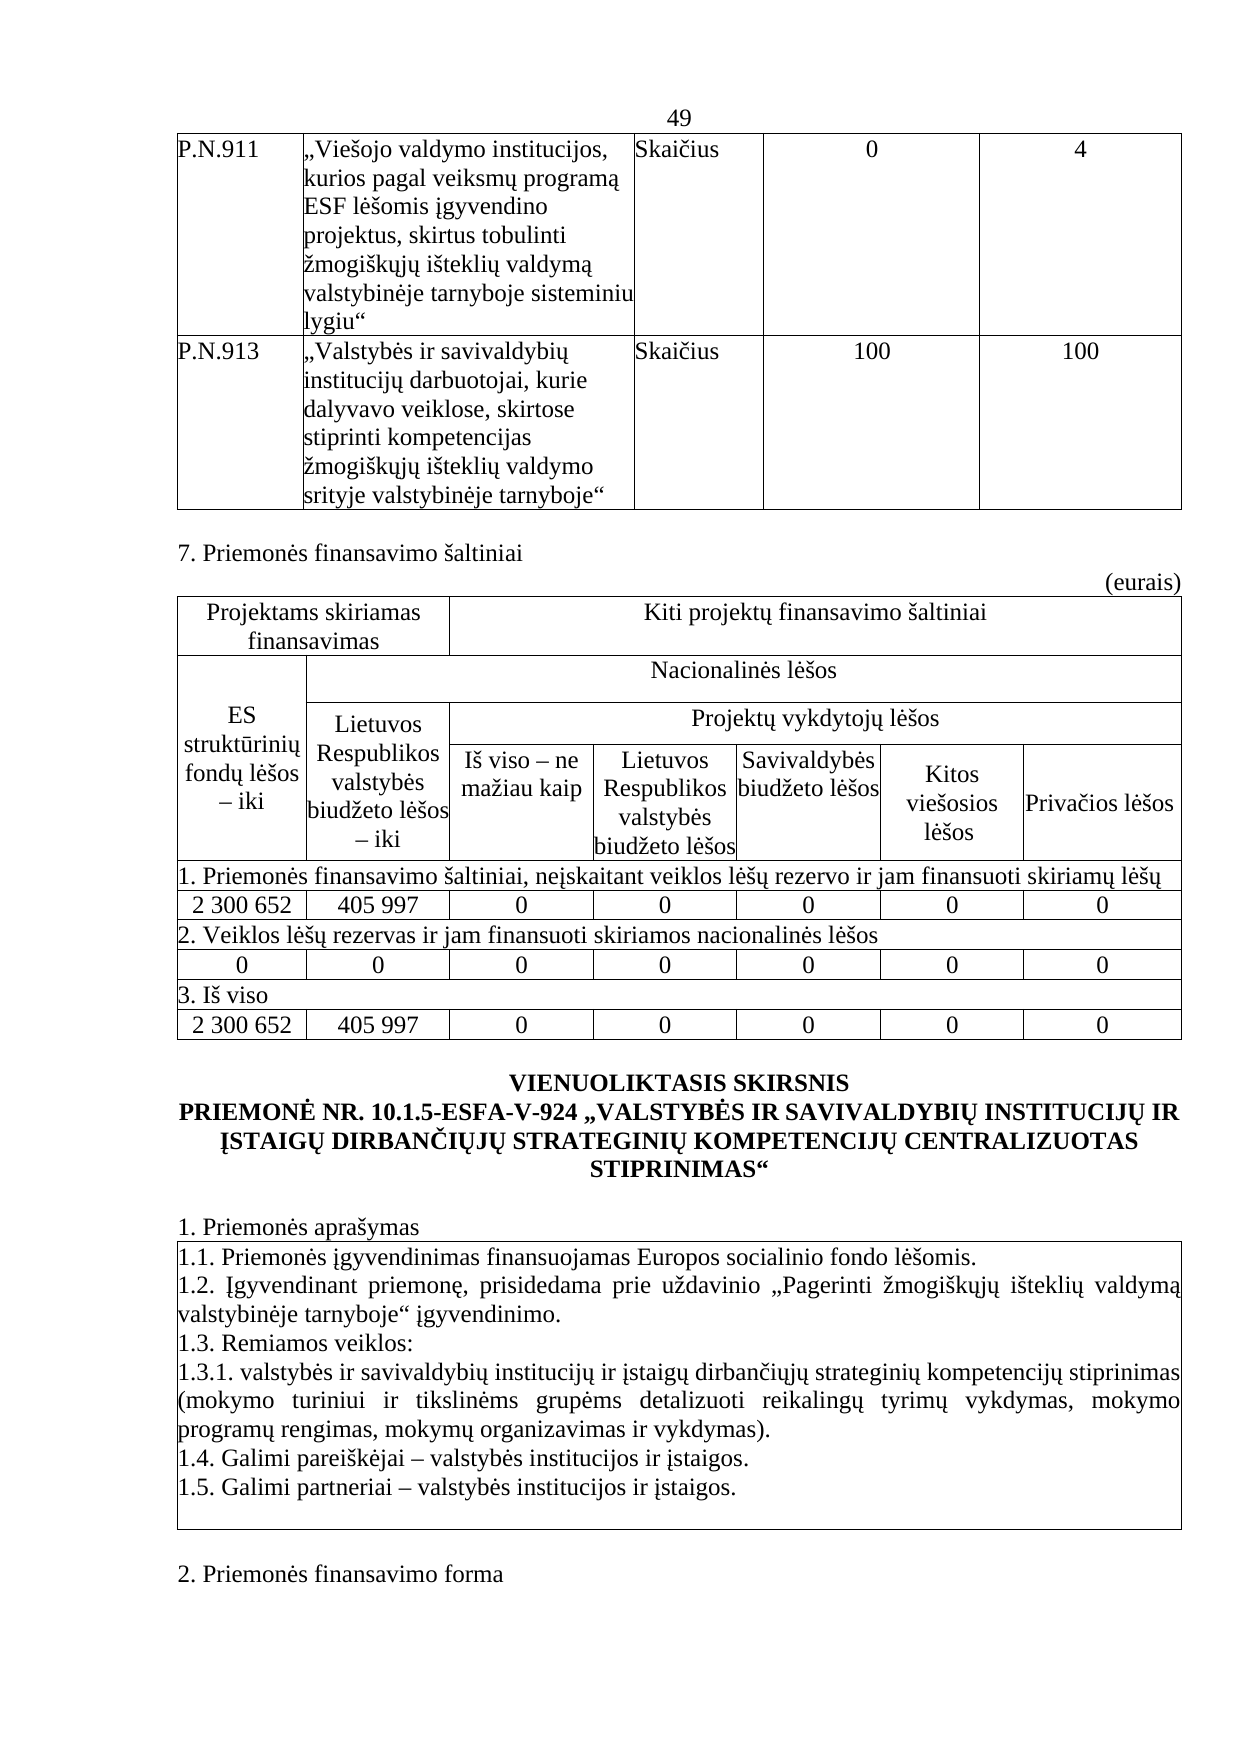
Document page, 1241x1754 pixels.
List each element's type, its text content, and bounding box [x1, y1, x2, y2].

table_header Projektams skiriamas finansavimas [178, 597, 449, 654]
table_cell 2 300 652 [178, 891, 306, 919]
table_cell 0 [881, 950, 1023, 979]
table_cell ES struktūrinių fondų lėšos – iki [178, 656, 306, 860]
table_cell P.N.911 [178, 134, 303, 335]
table_cell 3. Iš viso [178, 980, 1181, 1009]
table_cell Skaičius [635, 336, 763, 509]
text (eurais) [177, 567, 1181, 596]
table_cell 0 [881, 1010, 1023, 1038]
text 7. Priemonės finansavimo šaltiniai [177, 538, 1181, 567]
table_cell Lietuvos Respublikos valstybės biudžeto lėšos – iki [307, 703, 449, 860]
table_cell 1. Priemonės finansavimo šaltiniai, neįskaitant veiklos lėšų rezervo ir jam finansuoti skiriamų lėšų [178, 861, 1181, 889]
table_cell Privačios lėšos [1024, 745, 1181, 860]
table_cell 0 [307, 950, 449, 979]
text PRIEMONĖ NR. 10.1.5-ESFA-V-924 „VALSTYBĖS IR SAVIVALDYBIŲ INSTITUCIJŲ IR ĮSTAIGŲ DIRBANČIŲJŲ STRATEGINIŲ KOMPETENCIJŲ CENTRALIZUOTAS STIPRINIMAS“ [177, 1097, 1181, 1183]
table_cell 0 [594, 1010, 736, 1038]
table_cell Nacionalinės lėšos [307, 656, 1181, 702]
table_cell Skaičius [635, 134, 763, 335]
table_cell 405 997 [307, 1010, 449, 1038]
table_cell 0 [1024, 1010, 1181, 1038]
text VIENUOLIKTASIS SKIRSNIS [177, 1068, 1181, 1097]
table_cell 4 [980, 134, 1181, 335]
table_cell 1.3.1. valstybės ir savivaldybių institucijų ir įstaigų dirbančiųjų strateginių kompetencijų stiprinimas (mokymo turiniui ir tikslinėms grupėms detalizuoti reikalingų tyrimų vykdymas, mokymo programų rengimas, mokymų organizavimas ir vykdymas). [178, 1357, 1181, 1443]
text 1. Priemonės aprašymas [177, 1212, 1181, 1241]
table_cell Lietuvos Respublikos valstybės biudžeto lėšos [594, 745, 736, 860]
table_cell [178, 1501, 1181, 1529]
table_cell 0 [594, 891, 736, 919]
table_cell Iš viso – ne mažiau kaip [450, 745, 593, 860]
table_cell 0 [450, 950, 593, 979]
table_cell „Valstybės ir savivaldybių institucijų darbuotojai, kurie dalyvavo veiklose, skirtose stiprinti kompetencijas žmogiškųjų išteklių valdymo srityje valstybinėje tarnyboje“ [304, 336, 634, 509]
table_cell 100 [980, 336, 1181, 509]
table_cell Kitos viešosios lėšos [881, 745, 1023, 860]
table_cell 405 997 [307, 891, 449, 919]
table_cell 0 [594, 950, 736, 979]
table_cell 0 [764, 134, 979, 335]
table_cell „Viešojo valdymo institucijos, kurios pagal veiksmų programą ESF lėšomis įgyvendino projektus, skirtus tobulinti žmogiškųjų išteklių valdymą valstybinėje tarnyboje sisteminiu lygiu“ [304, 134, 634, 335]
table_cell P.N.913 [178, 336, 303, 509]
table_cell 0 [450, 1010, 593, 1038]
table_cell 0 [737, 1010, 880, 1038]
table_cell 0 [1024, 950, 1181, 979]
table_cell 0 [881, 891, 1023, 919]
table_cell 0 [1024, 891, 1181, 919]
table_cell 2. Veiklos lėšų rezervas ir jam finansuoti skiriamos nacionalinės lėšos [178, 920, 1181, 949]
text 2. Priemonės finansavimo forma [177, 1559, 1181, 1588]
table_header 1.1. Priemonės įgyvendinimas finansuojamas Europos socialinio fondo lėšomis. 1.2. Įgyvendinant priemonę, prisidedama prie uždavinio „Pagerinti žmogiškųjų išteklių valdymą valstybinėje tarnyboje“ įgyvendinimo. 1.3. Remiamos veiklos: [178, 1242, 1181, 1357]
table_cell 0 [737, 891, 880, 919]
table_header Kiti projektų finansavimo šaltiniai [450, 597, 1181, 654]
table_cell 100 [764, 336, 979, 509]
table_cell 0 [737, 950, 880, 979]
table_cell 1.4. Galimi pareiškėjai – valstybės institucijos ir įstaigos. 1.5. Galimi partneriai – valstybės institucijos ir įstaigos. [178, 1443, 1181, 1501]
table_cell 2 300 652 [178, 1010, 306, 1038]
table_cell 0 [178, 950, 306, 979]
table_cell Savivaldybės biudžeto lėšos [737, 745, 880, 860]
table_cell 0 [450, 891, 593, 919]
table_cell Projektų vykdytojų lėšos [450, 703, 1181, 744]
